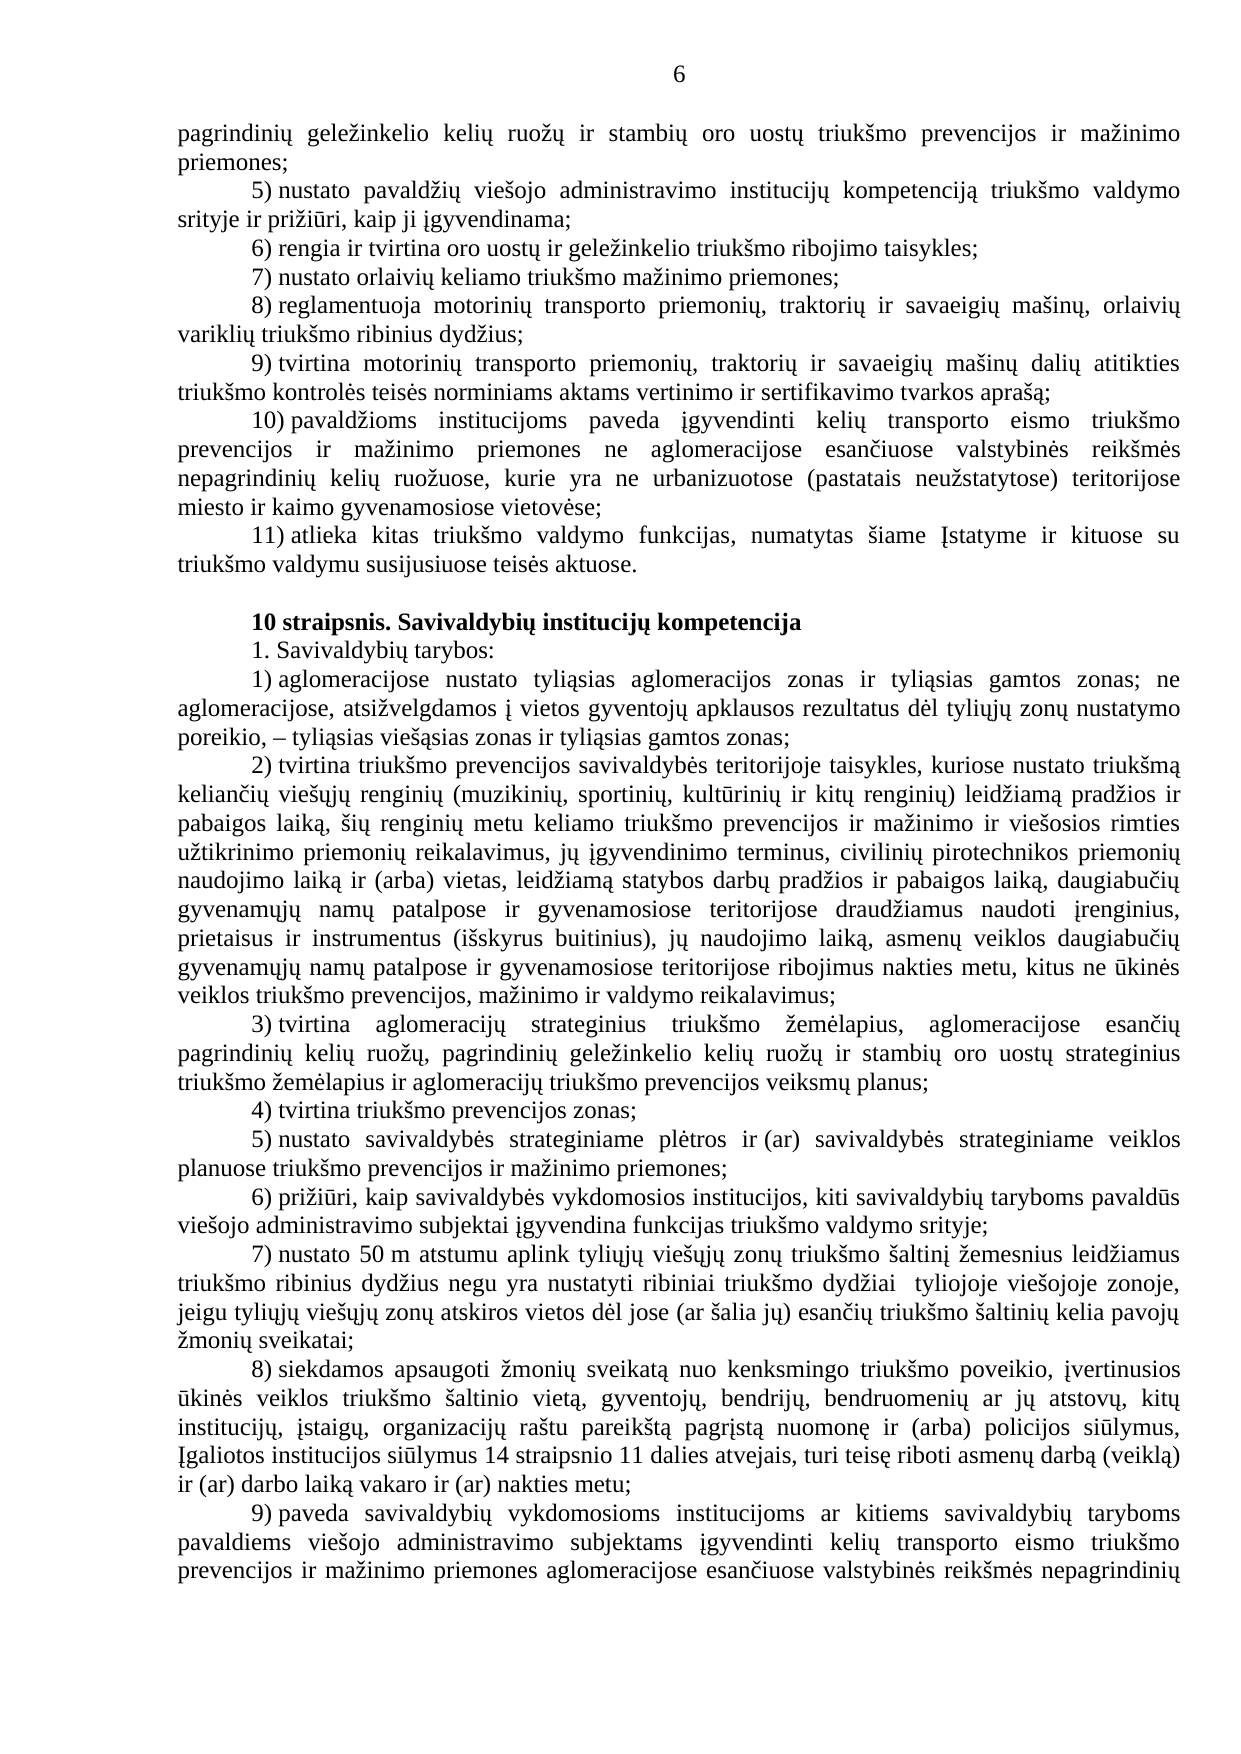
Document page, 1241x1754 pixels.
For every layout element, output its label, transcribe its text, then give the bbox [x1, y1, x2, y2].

text 7) nustato 50 m atstumu aplink tyliųjų viešųjų zonų triukšmo šaltinį žemesnius leidžiamus triukšmo ribinius dydžius negu yra nustatyti ribiniai triukšmo dydžiai tyliojoje viešojoje zonoje, jeigu tyliųjų viešųjų zonų atskiros vietos dėl jose (ar šalia jų) esančių triukšmo šaltinių kelia pavojų žmonių sveikatai; [177, 1239, 1181, 1354]
text 2) tvirtina triukšmo prevencijos savivaldybės teritorijoje taisykles, kuriose nustato triukšmą keliančių viešųjų renginių (muzikinių, sportinių, kultūrinių ir kitų renginių) leidžiamą pradžios ir pabaigos laiką, šių renginių metu keliamo triukšmo prevencijos ir mažinimo ir viešosios rimties užtikrinimo priemonių reikalavimus, jų įgyvendinimo terminus, civilinių pirotechnikos priemonių naudojimo laiką ir (arba) vietas, leidžiamą statybos darbų pradžios ir pabaigos laiką, daugiabučių gyvenamųjų namų patalpose ir gyvenamosiose teritorijose draudžiamus naudoti įrenginius, prietaisus ir instrumentus (išskyrus buitinius), jų naudojimo laiką, asmenų veiklos daugiabučių gyvenamųjų namų patalpose ir gyvenamosiose teritorijose ribojimus nakties metu, kitus ne ūkinės veiklos triukšmo prevencijos, mažinimo ir valdymo reikalavimus; [177, 751, 1181, 1009]
text 5) nustato pavaldžių viešojo administravimo institucijų kompetenciją triukšmo valdymo srityje ir prižiūri, kaip ji įgyvendinama; [177, 176, 1181, 233]
text 10) pavaldžioms institucijoms paveda įgyvendinti kelių transporto eismo triukšmo prevencijos ir mažinimo priemones ne aglomeracijose esančiuose valstybinės reikšmės nepagrindinių kelių ruožuose, kurie yra ne urbanizuotose (pastatais neužstatytose) teritorijose miesto ir kaimo gyvenamosiose vietovėse; [177, 406, 1181, 521]
text 9) paveda savivaldybių vykdomosioms institucijoms ar kitiems savivaldybių taryboms pavaldiems viešojo administravimo subjektams įgyvendinti kelių transporto eismo triukšmo prevencijos ir mažinimo priemones aglomeracijose esančiuose valstybinės reikšmės nepagrindinių [177, 1498, 1181, 1584]
text 6) prižiūri, kaip savivaldybės vykdomosios institucijos, kiti savivaldybių taryboms pavaldūs viešojo administravimo subjektai įgyvendina funkcijas triukšmo valdymo srityje; [177, 1182, 1181, 1239]
text 6) rengia ir tvirtina oro uostų ir geležinkelio triukšmo ribojimo taisykles; [177, 233, 1181, 262]
text 4) tvirtina triukšmo prevencijos zonas; [177, 1096, 1181, 1124]
text 11) atlieka kitas triukšmo valdymo funkcijas, numatytas šiame Įstatyme ir kituose su triukšmo valdymu susijusiuose teisės aktuose. [177, 521, 1181, 578]
text 1. Savivaldybių tarybos: [177, 636, 1181, 664]
text 7) nustato orlaivių keliamo triukšmo mažinimo priemones; [177, 262, 1181, 291]
text 8) siekdamos apsaugoti žmonių sveikatą nuo kenksmingo triukšmo poveikio, įvertinusios ūkinės veiklos triukšmo šaltinio vietą, gyventojų, bendrijų, bendruomenių ar jų atstovų, kitų institucijų, įstaigų, organizacijų raštu pareikštą pagrįstą nuomonę ir (arba) policijos siūlymus, Įgaliotos institucijos siūlymus 14 straipsnio 11 dalies atvejais, turi teisę riboti asmenų darbą (veiklą) ir (ar) darbo laiką vakaro ir (ar) nakties metu; [177, 1354, 1181, 1498]
text 3) tvirtina aglomeracijų strateginius triukšmo žemėlapius, aglomeracijose esančių pagrindinių kelių ruožų, pagrindinių geležinkelio kelių ruožų ir stambių oro uostų strateginius triukšmo žemėlapius ir aglomeracijų triukšmo prevencijos veiksmų planus; [177, 1009, 1181, 1096]
text 9) tvirtina motorinių transporto priemonių, traktorių ir savaeigių mašinų dalių atitikties triukšmo kontrolės teisės norminiams aktams vertinimo ir sertifikavimo tvarkos aprašą; [177, 348, 1181, 406]
text 10 straipsnis. Savivaldybių institucijų kompetencija [177, 607, 1181, 636]
text 5) nustato savivaldybės strateginiame plėtros ir (ar) savivaldybės strateginiame veiklos planuose triukšmo prevencijos ir mažinimo priemones; [177, 1124, 1181, 1182]
text 1) aglomeracijose nustato tyliąsias aglomeracijos zonas ir tyliąsias gamtos zonas; ne aglomeracijose, atsižvelgdamos į vietos gyventojų apklausos rezultatus dėl tyliųjų zonų nustatymo poreikio, – tyliąsias viešąsias zonas ir tyliąsias gamtos zonas; [177, 664, 1181, 751]
text 8) reglamentuoja motorinių transporto priemonių, traktorių ir savaeigių mašinų, orlaivių variklių triukšmo ribinius dydžius; [177, 291, 1181, 348]
text pagrindinių geležinkelio kelių ruožų ir stambių oro uostų triukšmo prevencijos ir mažinimo priemones; [177, 118, 1181, 176]
